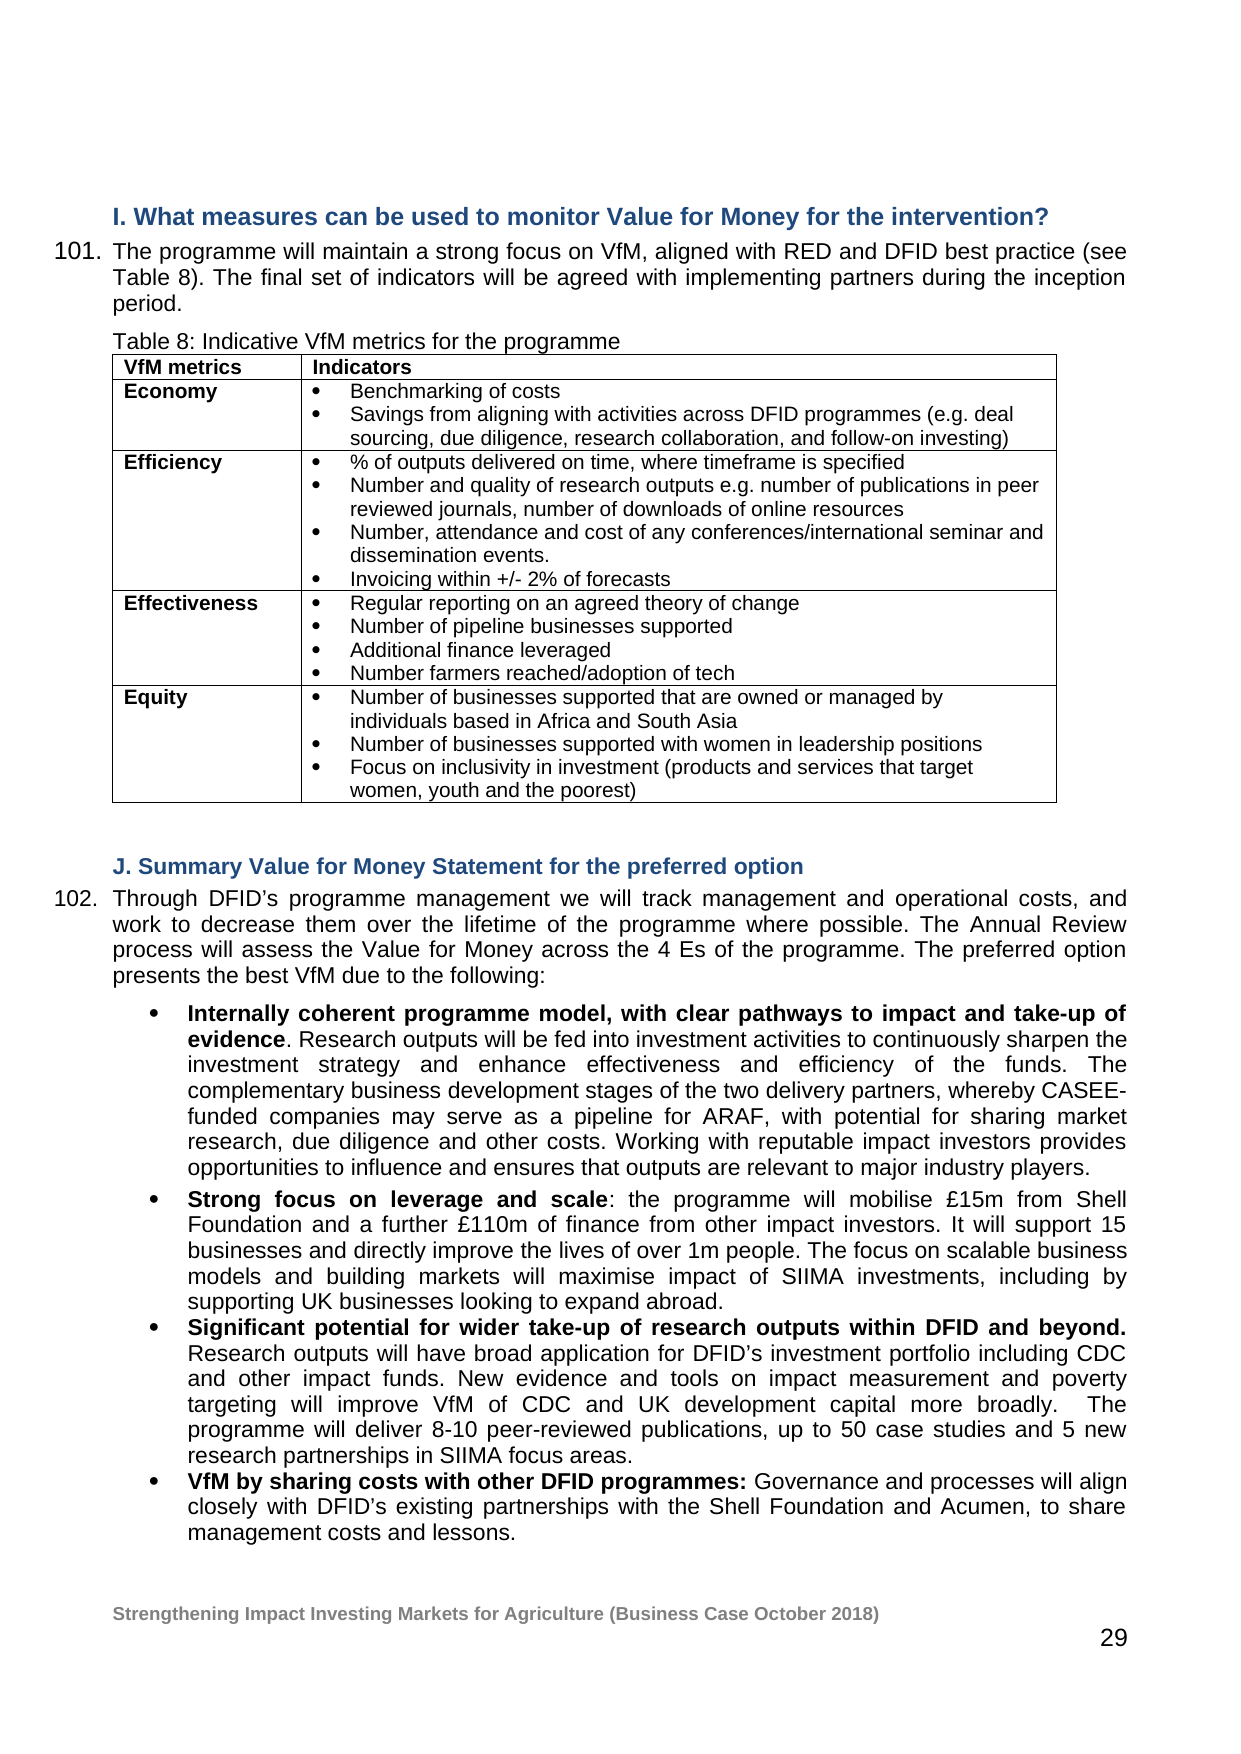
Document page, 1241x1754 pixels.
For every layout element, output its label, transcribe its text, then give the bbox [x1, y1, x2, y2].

table_header VfM metrics [113, 355, 301, 379]
table_cell Number of businesses supported that are owned or managed by individuals based in Africa and South Asia Number of businesses supported with women in leadership positions Focus on inclusivity in investment (products and services that target women, youth and the poorest) [302, 686, 1056, 802]
table_cell Equity [113, 686, 301, 802]
subtitle I. What measures can be used to monitor Value for Money for the intervention? [112, 203, 1128, 231]
table_cell % of outputs delivered on time, where timeframe is specified Number and quality of research outputs e.g. number of publications in peer reviewed journals, number of downloads of online resources Number, attendance and cost of any conferences/international seminar and dissemination events. Invoicing within +/- 2% of forecasts [302, 451, 1056, 590]
text Table 8: Indicative VfM metrics for the programme [112, 329, 1128, 354]
subtitle J. Summary Value for Money Statement for the preferred option [112, 854, 1128, 879]
list Internally coherent programme model, with clear pathways to impact and take-up of evidence. Research outputs will be fed into investment activities to continuously sharpen the investment strategy and enhance effectiveness and efficiency of the funds. The complementary business development stages of the two delivery partners, whereby CASEE-funded companies may serve as a pipeline for ARAF, with potential for sharing market research, due diligence and other costs. Working with reputable impact investors provides opportunities to influence and ensures that outputs are relevant to major industry players. [150, 1001, 1128, 1180]
list Through DFID’s programme management we will track management and operational costs, and work to decrease them over the lifetime of the programme where possible. The Annual Review process will assess the Value for Money across the 4 Es of the programme. The preferred option presents the best VfM due to the following: [53, 886, 1128, 988]
table_cell Regular reporting on an agreed theory of change Number of pipeline businesses supported Additional finance leveraged Number farmers reached/adoption of tech [302, 591, 1056, 685]
list VfM by sharing costs with other DFID programmes: Governance and processes will align closely with DFID’s existing partnerships with the Shell Foundation and Acumen, to share management costs and lessons. [150, 1468, 1128, 1545]
list The programme will maintain a strong focus on VfM, aligned with RED and DFID best practice (see Table 8). The final set of indicators will be agreed with implementing partners during the inception period. [53, 237, 1128, 316]
table_cell Efficiency [113, 451, 301, 590]
list Significant potential for wider take-up of research outputs within DFID and beyond. Research outputs will have broad application for DFID’s investment portfolio including CDC and other impact funds. New evidence and tools on impact measurement and poverty targeting will improve VfM of CDC and UK development capital more broadly. The programme will deliver 8-10 peer-reviewed publications, up to 50 case studies and 5 new research partnerships in SIIMA focus areas. [150, 1314, 1128, 1468]
table_cell Benchmarking of costs Savings from aligning with activities across DFID programmes (e.g. deal sourcing, due diligence, research collaboration, and follow-on investing) [302, 380, 1056, 449]
table_header Indicators [302, 355, 1056, 379]
list Strong focus on leverage and scale: the programme will mobilise £15m from Shell Foundation and a further £110m of finance from other impact investors. It will support 15 businesses and directly improve the lives of over 1m people. The focus on scalable business models and building markets will maximise impact of SIIMA investments, including by supporting UK businesses looking to expand abroad. [150, 1186, 1128, 1314]
table_cell Economy [113, 380, 301, 449]
table_cell Effectiveness [113, 591, 301, 685]
